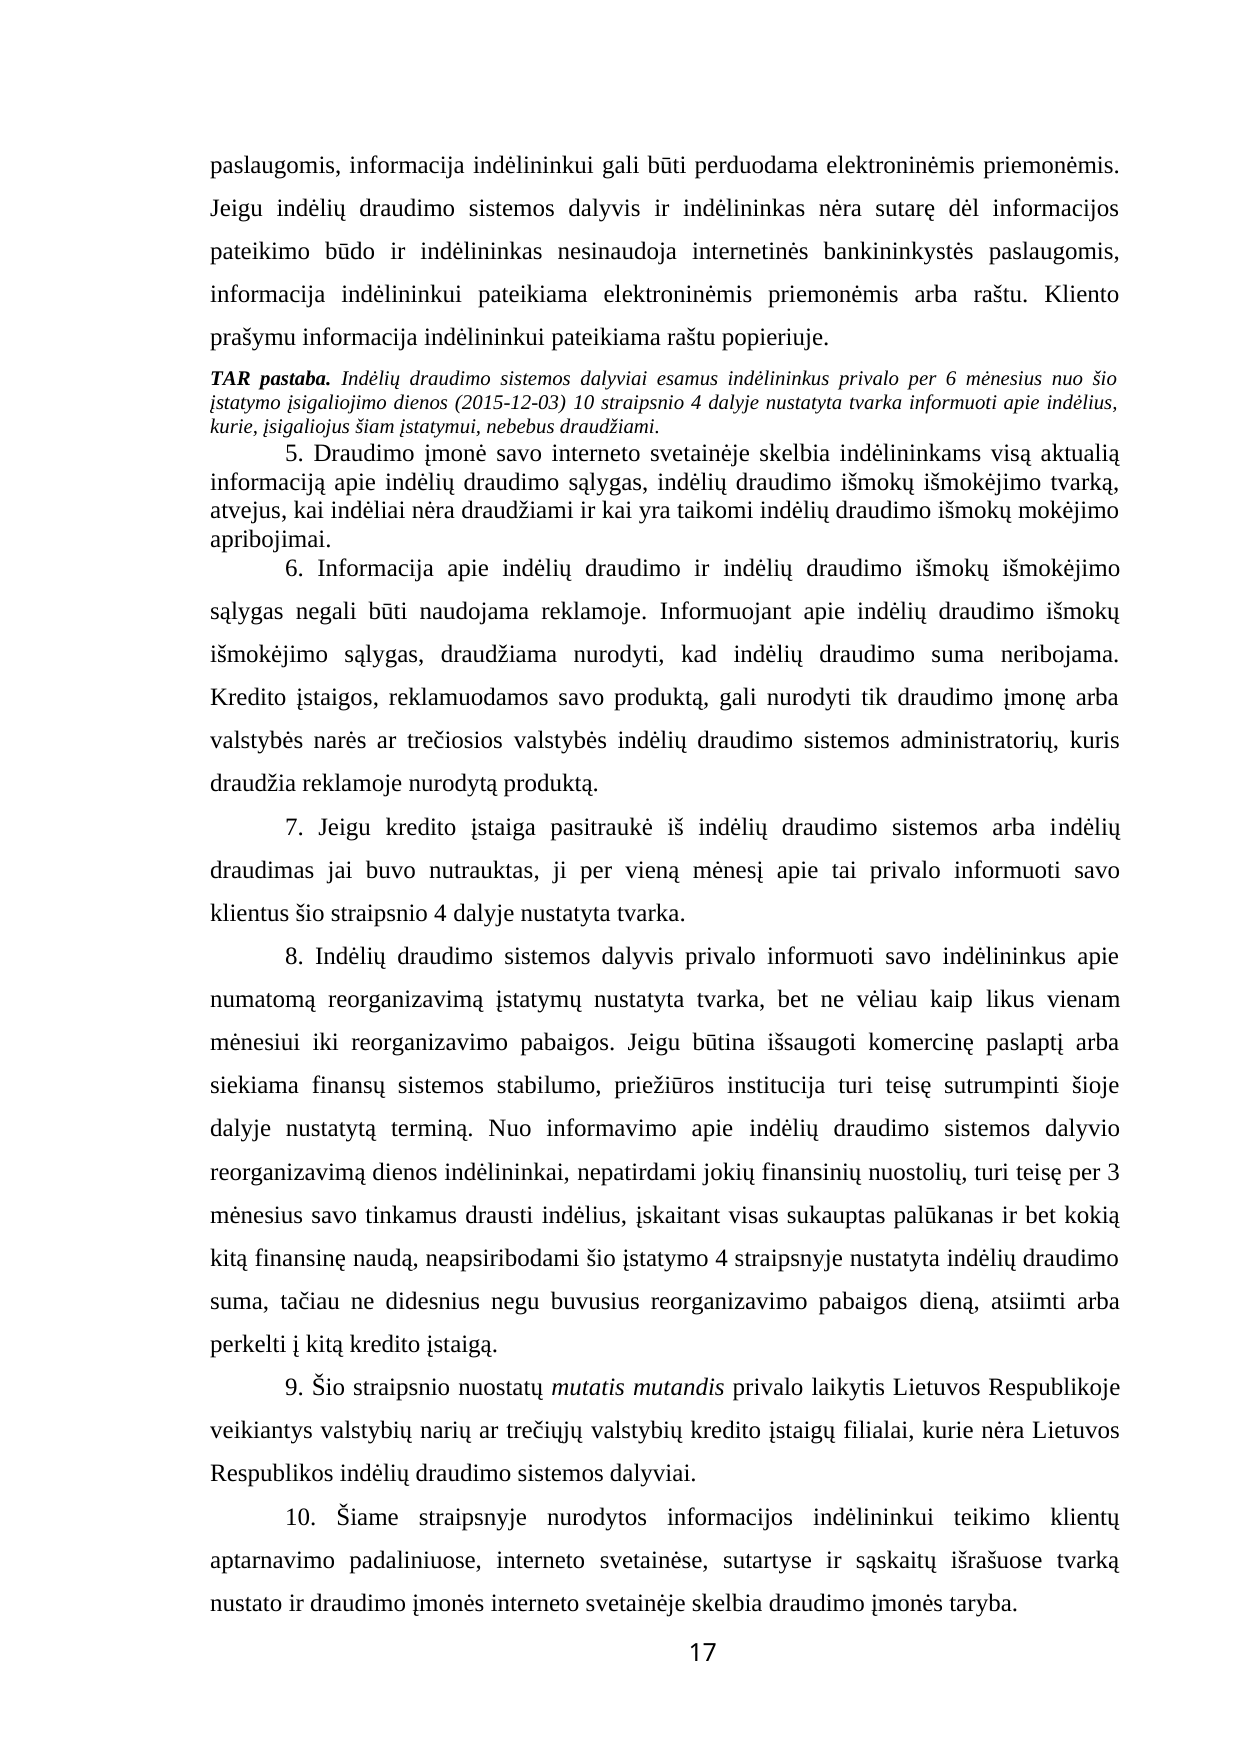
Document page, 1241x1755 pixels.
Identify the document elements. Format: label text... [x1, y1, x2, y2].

text 9. Šio straipsnio nuostatų mutatis mutandis privalo laikytis Lietuvos Respublikoje veikiantys valstybių narių ar trečiųjų valstybių kredito įstaigų filialai, kurie nėra Lietuvos Respublikos indėlių draudimo sistemos dalyviai. [210, 1372, 1120, 1487]
text 6. Informacija apie indėlių draudimo ir indėlių draudimo išmokų išmokėjimo sąlygas negali būti naudojama reklamoje. Informuojant apie indėlių draudimo išmokų išmokėjimo sąlygas, draudžiama nurodyti, kad indėlių draudimo suma neribojama. Kredito įstaigos, reklamuodamos savo produktą, gali nurodyti tik draudimo įmonę arba valstybės narės ar trečiosios valstybės indėlių draudimo sistemos administratorių, kuris draudžia reklamoje nurodytą produktą. [210, 553, 1120, 797]
text 8. Indėlių draudimo sistemos dalyvis privalo informuoti savo indėlininkus apie numatomą reorganizavimą įstatymų nustatyta tvarka, bet ne vėliau kaip likus vienam mėnesiui iki reorganizavimo pabaigos. Jeigu būtina išsaugoti komercinę paslaptį arba siekiama finansų sistemos stabilumo, priežiūros institucija turi teisę sutrumpinti šioje dalyje nustatytą terminą. Nuo informavimo apie indėlių draudimo sistemos dalyvio reorganizavimą dienos indėlininkai, nepatirdami jokių finansinių nuostolių, turi teisę per 3 mėnesius savo tinkamus drausti indėlius, įskaitant visas sukauptas palūkanas ir bet kokią kitą finansinę naudą, neapsiribodami šio įstatymo 4 straipsnyje nustatyta indėlių draudimo suma, tačiau ne didesnius negu buvusius reorganizavimo pabaigos dieną, atsiimti arba perkelti į kitą kredito įstaigą. [210, 941, 1120, 1358]
text 5. Draudimo įmonė savo interneto svetainėje skelbia indėlininkams visą aktualią informaciją apie indėlių draudimo sąlygas, indėlių draudimo išmokų išmokėjimo tvarką, atvejus, kai indėliai nėra draudžiami ir kai yra taikomi indėlių draudimo išmokų mokėjimo apribojimai. [210, 438, 1120, 553]
text 7. Jeigu kredito įstaiga pasitraukė iš indėlių draudimo sistemos arba indėlių draudimas jai buvo nutrauktas, ji per vieną mėnesį apie tai privalo informuoti savo klientus šio straipsnio 4 dalyje nustatyta tvarka. [210, 812, 1120, 927]
text 10. Šiame straipsnyje nurodytos informacijos indėlininkui teikimo klientų aptarnavimo padaliniuose, interneto svetainėse, sutartyse ir sąskaitų išrašuose tvarką nustato ir draudimo įmonės interneto svetainėje skelbia draudimo įmonės taryba. [210, 1502, 1120, 1617]
text TAR pastaba. Indėlių draudimo sistemos dalyviai esamus indėlininkus privalo per 6 mėnesius nuo šio įstatymo įsigaliojimo dienos (2015-12-03) 10 straipsnio 4 dalyje nustatyta tvarka informuoti apie indėlius, kurie, įsigaliojus šiam įstatymui, nebebus draudžiami. [210, 366, 1120, 438]
text paslaugomis, informacija indėlininkui gali būti perduodama elektroninėmis priemonėmis. Jeigu indėlių draudimo sistemos dalyvis ir indėlininkas nėra sutarę dėl informacijos pateikimo būdo ir indėlininkas nesinaudoja internetinės bankininkystės paslaugomis, informacija indėlininkui pateikiama elektroninėmis priemonėmis arba raštu. Kliento prašymu informacija indėlininkui pateikiama raštu popieriuje. [210, 150, 1120, 351]
